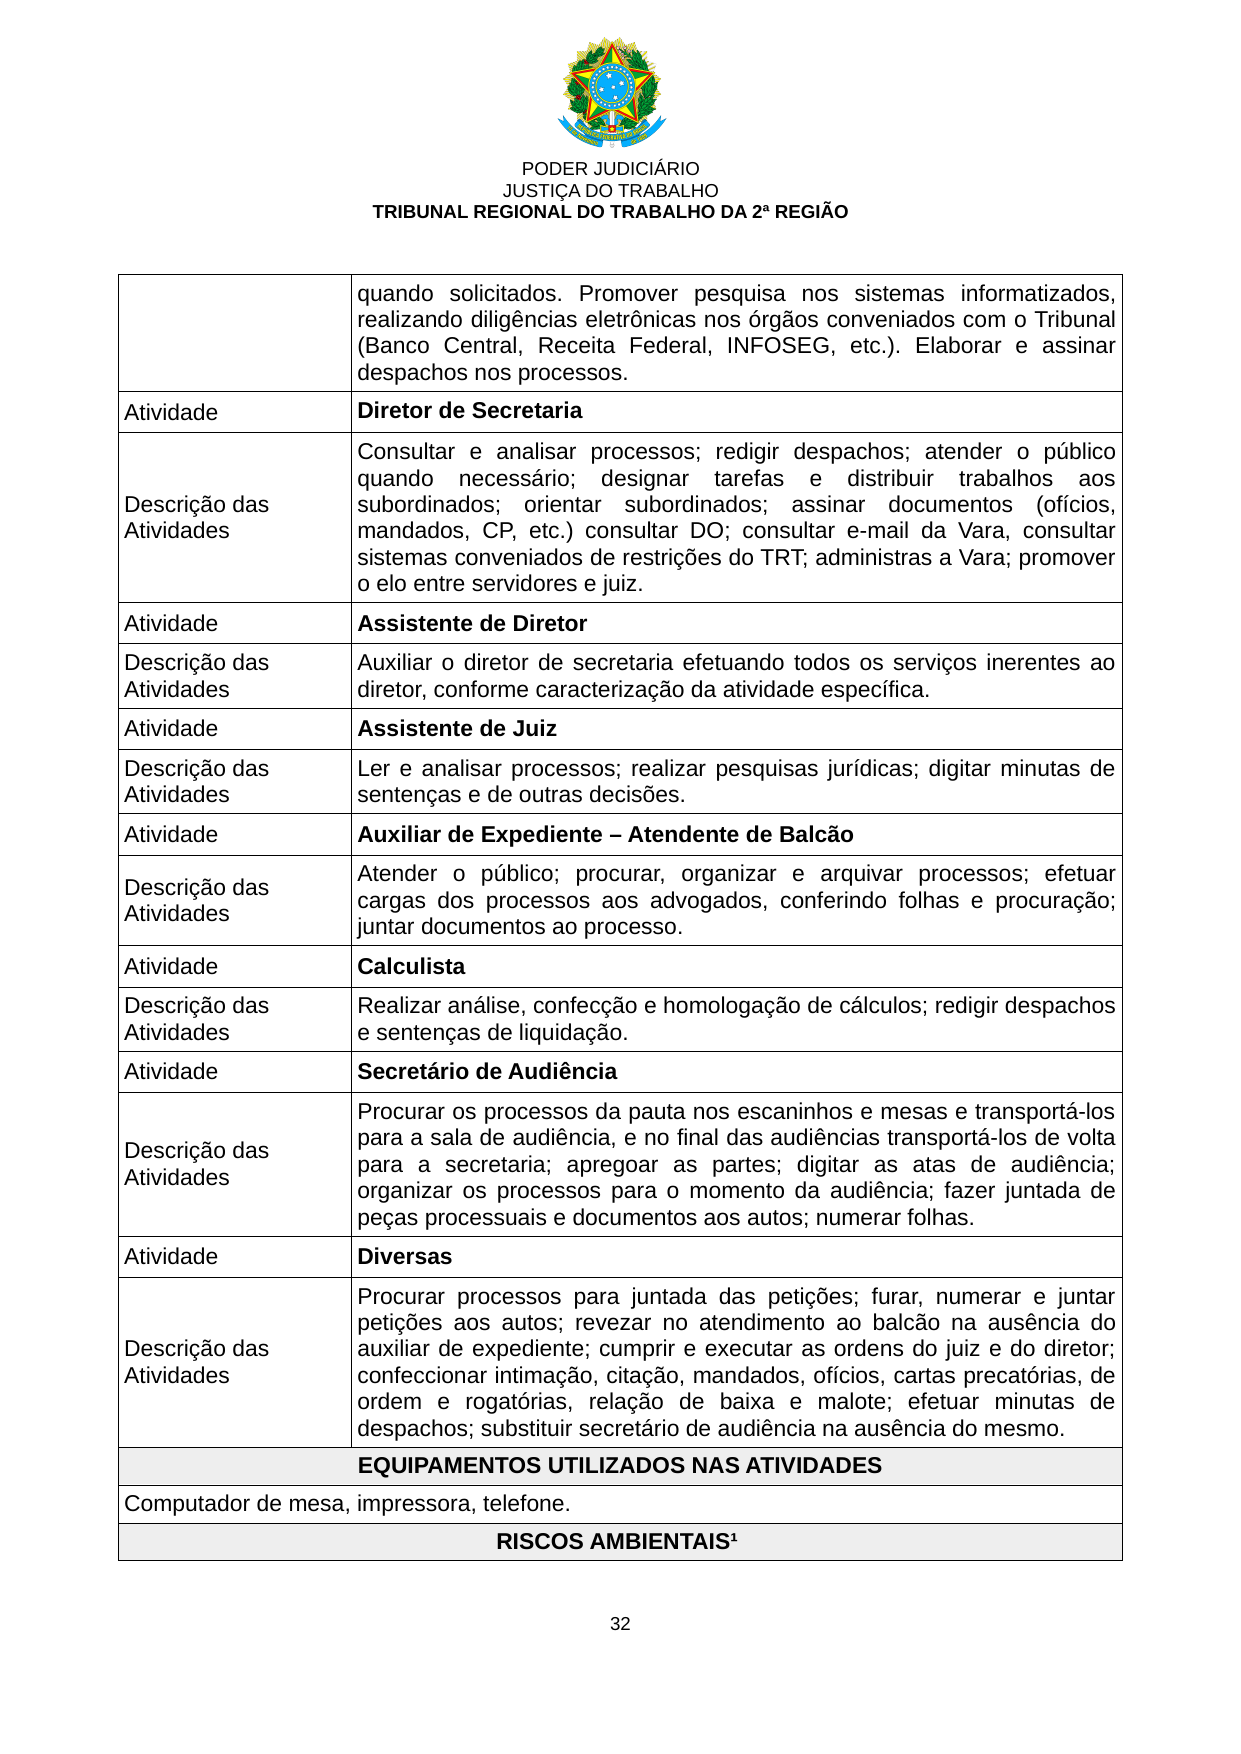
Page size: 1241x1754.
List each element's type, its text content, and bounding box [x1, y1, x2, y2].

table_cell EQUIPAMENTOS UTILIZADOS NAS ATIVIDADES [119, 1448, 1122, 1484]
table_cell Secretário de Audiência [352, 1052, 1122, 1092]
table_cell Ler e analisar processos; realizar pesquisas jurídicas; digitar minutas de sentenças e de outras decisões. [352, 750, 1122, 813]
table_cell Atividade [119, 1052, 351, 1092]
table_cell Descrição das Atividades [119, 644, 351, 708]
table_cell Auxiliar o diretor de secretaria efetuando todos os serviços inerentes ao diretor, conforme caracterização da atividade específica. [352, 644, 1122, 708]
table_cell Atividade [119, 392, 351, 432]
table_cell Realizar análise, confecção e homologação de cálculos; redigir despachos e sentenças de liquidação. [352, 988, 1122, 1051]
table_cell Procurar processos para juntada das petições; furar, numerar e juntar petições aos autos; revezar no atendimento ao balcão na ausência do auxiliar de expediente; cumprir e executar as ordens do juiz e do diretor; confeccionar intimação, citação, mandados, ofícios, cartas precatórias, de ordem e rogatórias, relação de baixa e malote; efetuar minutas de despachos; substituir secretário de audiência na ausência do mesmo. [352, 1278, 1122, 1447]
table_cell Atender o público; procurar, organizar e arquivar processos; efetuar cargas dos processos aos advogados, conferindo folhas e procuração; juntar documentos ao processo. [352, 856, 1122, 945]
table_cell Consultar e analisar processos; redigir despachos; atender o público quando necessário; designar tarefas e distribuir trabalhos aos subordinados; orientar subordinados; assinar documentos (ofícios, mandados, CP, etc.) consultar DO; consultar e-mail da Vara, consultar sistemas conveniados de restrições do TRT; administras a Vara; promover o elo entre servidores e juiz. [352, 433, 1122, 602]
table_cell Assistente de Diretor [352, 603, 1122, 643]
table_cell Descrição das Atividades [119, 1278, 351, 1447]
table_cell Descrição das Atividades [119, 988, 351, 1051]
table_cell Atividade [119, 814, 351, 854]
table_cell Atividade [119, 946, 351, 987]
table_cell [119, 275, 351, 391]
table_cell Descrição das Atividades [119, 1093, 351, 1236]
table_cell Auxiliar de Expediente – Atendente de Balcão [352, 814, 1122, 854]
table_cell Diretor de Secretaria [352, 392, 1122, 432]
table_cell Assistente de Juiz [352, 709, 1122, 749]
table_cell RISCOS AMBIENTAIS¹ [119, 1524, 1122, 1560]
table_cell Descrição das Atividades [119, 433, 351, 602]
table_cell Atividade [119, 603, 351, 643]
table_cell Diversas [352, 1237, 1122, 1277]
table_cell Calculista [352, 946, 1122, 987]
table_cell Atividade [119, 709, 351, 749]
table_cell Atividade [119, 1237, 351, 1277]
table_cell Procurar os processos da pauta nos escaninhos e mesas e transportá-los para a sala de audiência, e no final das audiências transportá-los de volta para a secretaria; apregoar as partes; digitar as atas de audiência; organizar os processos para o momento da audiência; fazer juntada de peças processuais e documentos aos autos; numerar folhas. [352, 1093, 1122, 1236]
table_cell Computador de mesa, impressora, telefone. [119, 1486, 1122, 1522]
table_cell quando solicitados. Promover pesquisa nos sistemas informatizados, realizando diligências eletrônicas nos órgãos conveniados com o Tribunal (Banco Central, Receita Federal, INFOSEG, etc.). Elaborar e assinar despachos nos processos. [352, 275, 1122, 391]
table_cell Descrição das Atividades [119, 750, 351, 813]
table_cell Descrição das Atividades [119, 856, 351, 945]
